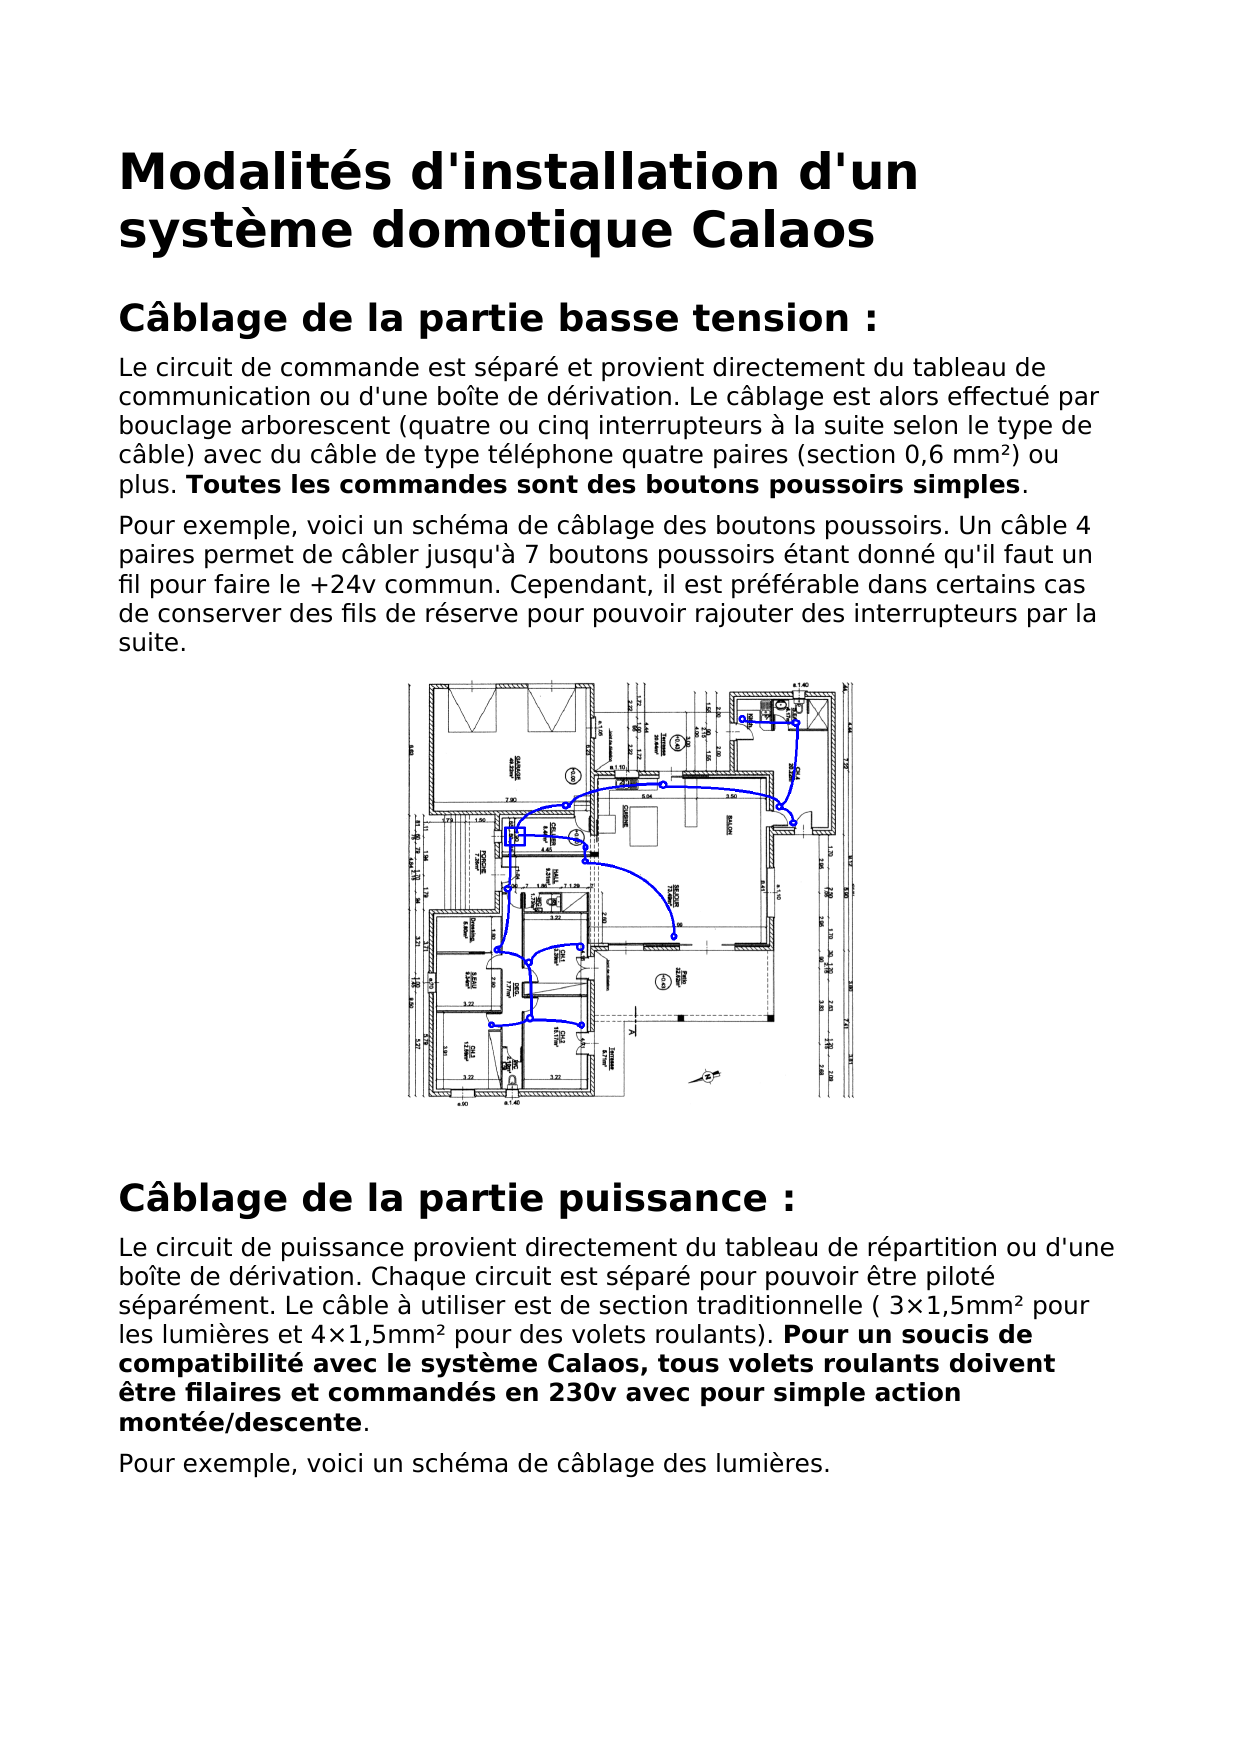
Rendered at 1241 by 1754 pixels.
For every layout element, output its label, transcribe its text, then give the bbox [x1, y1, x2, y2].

subtitle Câblage de la partie puissance : [118, 1177, 1122, 1220]
subtitle Modalités d'installation d'un système domotique Calaos [118, 143, 1122, 259]
text Le circuit de puissance provient directement du tableau de répartition ou d'une boîte de dérivation. Chaque circuit est séparé pour pouvoir être piloté séparément. Le câble à utiliser est de section traditionnelle ( 3×1,5mm² pour les lumières et 4×1,5mm² pour des volets roulants). Pour un soucis de compatibilité avec le système Calaos, tous volets roulants doivent être filaires et commandés en 230v avec pour simple action montée/descente. [118, 1233, 1122, 1437]
subtitle Câblage de la partie basse tension : [118, 297, 1122, 341]
picture [385, 670, 855, 1110]
text Pour exemple, voici un schéma de câblage des lumières. [118, 1449, 1122, 1479]
text Pour exemple, voici un schéma de câblage des boutons poussoirs. Un câble 4 paires permet de câbler jusqu'à 7 boutons poussoirs étant donné qu'il faut un fil pour faire le +24v commun. Cependant, il est préférable dans certains cas de conserver des fils de réserve pour pouvoir rajouter des interrupteurs par la suite. [118, 512, 1122, 657]
text Le circuit de commande est séparé et provient directement du tableau de communication ou d'une boîte de dérivation. Le câblage est alors effectué par bouclage arborescent (quatre ou cinq interrupteurs à la suite selon le type de câble) avec du câble de type téléphone quatre paires (section 0,6 mm²) ou plus. Toutes les commandes sont des boutons poussoirs simples. [118, 353, 1122, 499]
